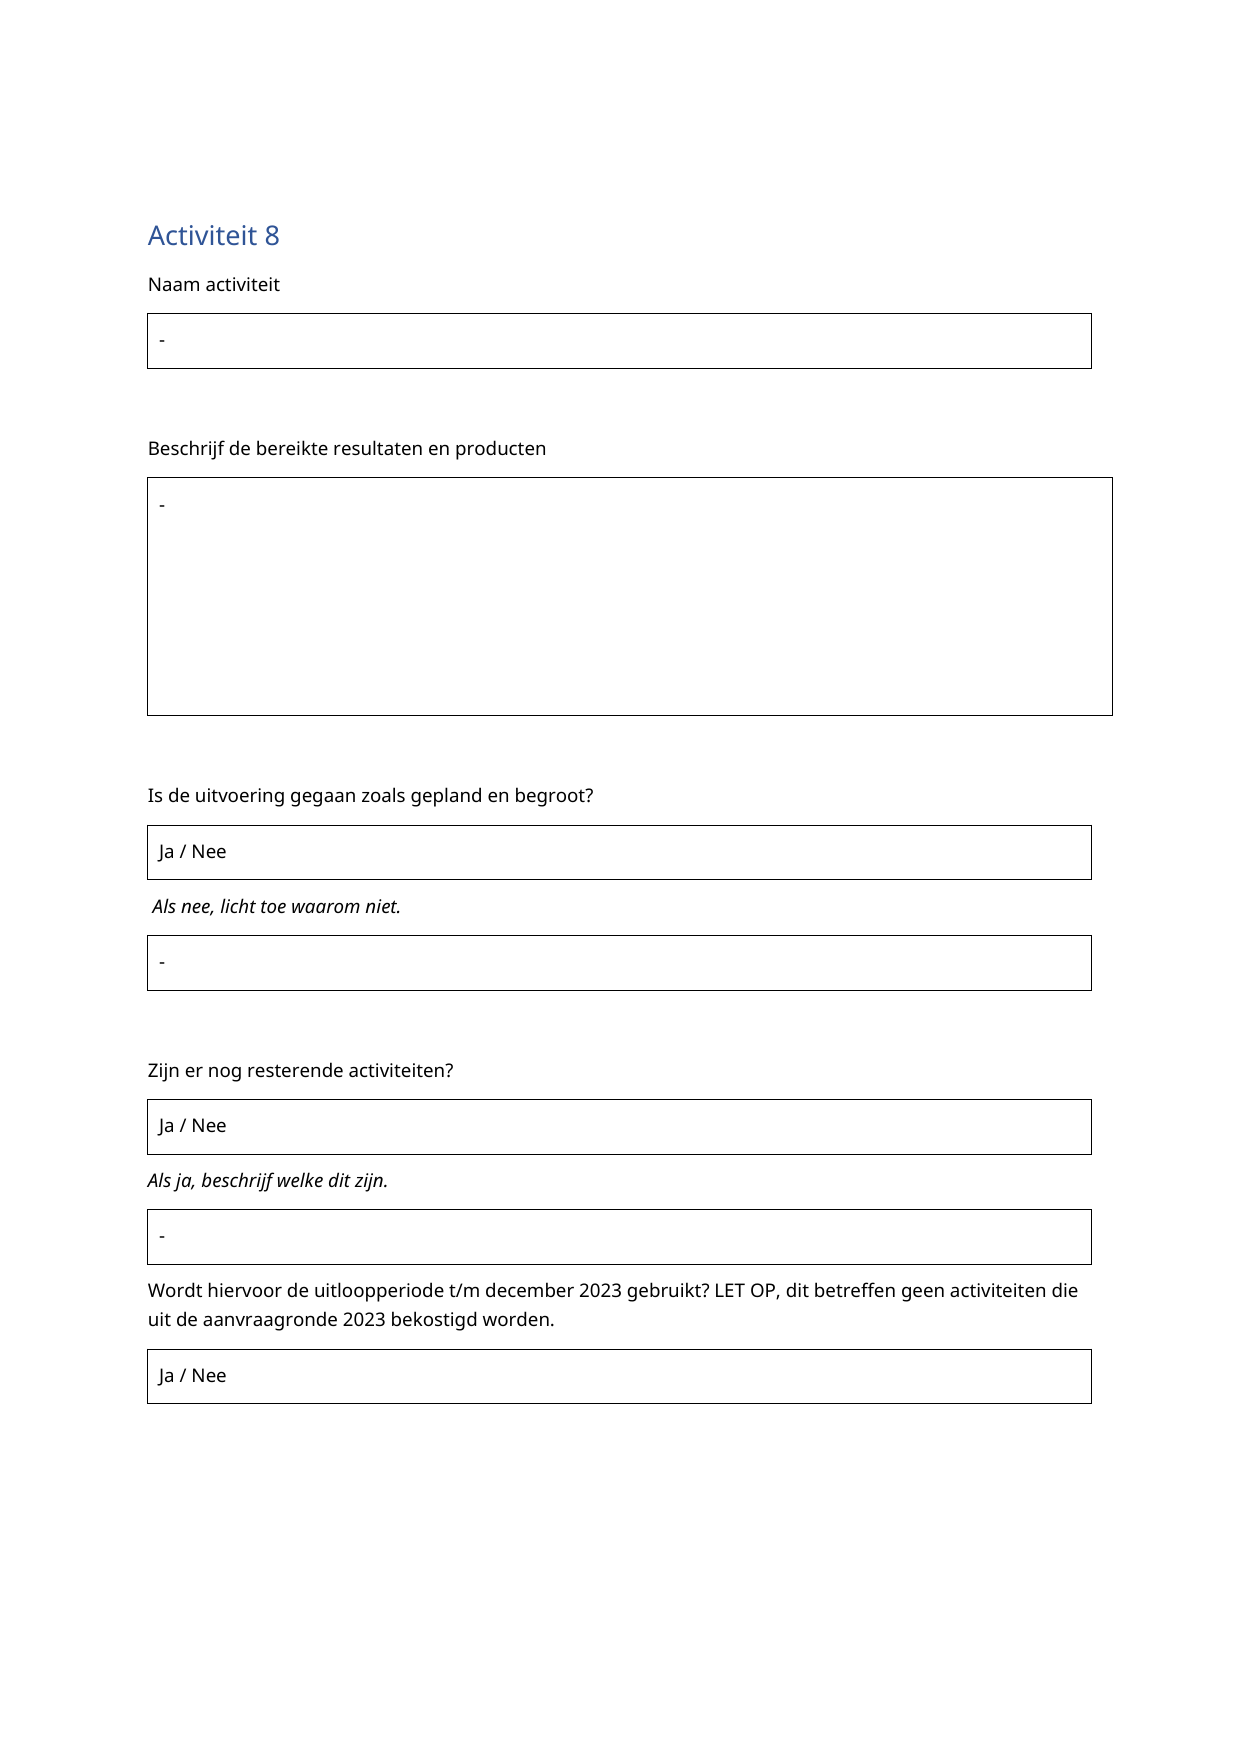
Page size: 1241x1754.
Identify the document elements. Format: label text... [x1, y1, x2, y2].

table_header Ja / Nee [148, 1350, 1091, 1403]
table_header - [148, 936, 1091, 989]
table_header - [148, 314, 1091, 368]
text Als nee, licht toe waarom niet. [148, 893, 1093, 918]
subtitle Activiteit 8 [148, 216, 1093, 253]
text Wordt hiervoor de uitloopperiode t/m december 2023 gebruikt? LET OP, dit betreffen geen activiteiten die uit de aanvraagronde 2023 bekostigd worden. [148, 1277, 1093, 1332]
text Is de uitvoering gegaan zoals gepland en begroot? [148, 783, 1093, 808]
table_header - [148, 1210, 1091, 1264]
table_header - [148, 478, 1112, 715]
text Als ja, beschrijf welke dit zijn. [148, 1167, 1093, 1193]
text Naam activiteit [148, 271, 1093, 297]
text Zijn er nog resterende activiteiten? [148, 1057, 1093, 1083]
table_header Ja / Nee [148, 1100, 1091, 1154]
table_header Ja / Nee [148, 826, 1091, 879]
text Beschrijf de bereikte resultaten en producten [148, 436, 1093, 461]
